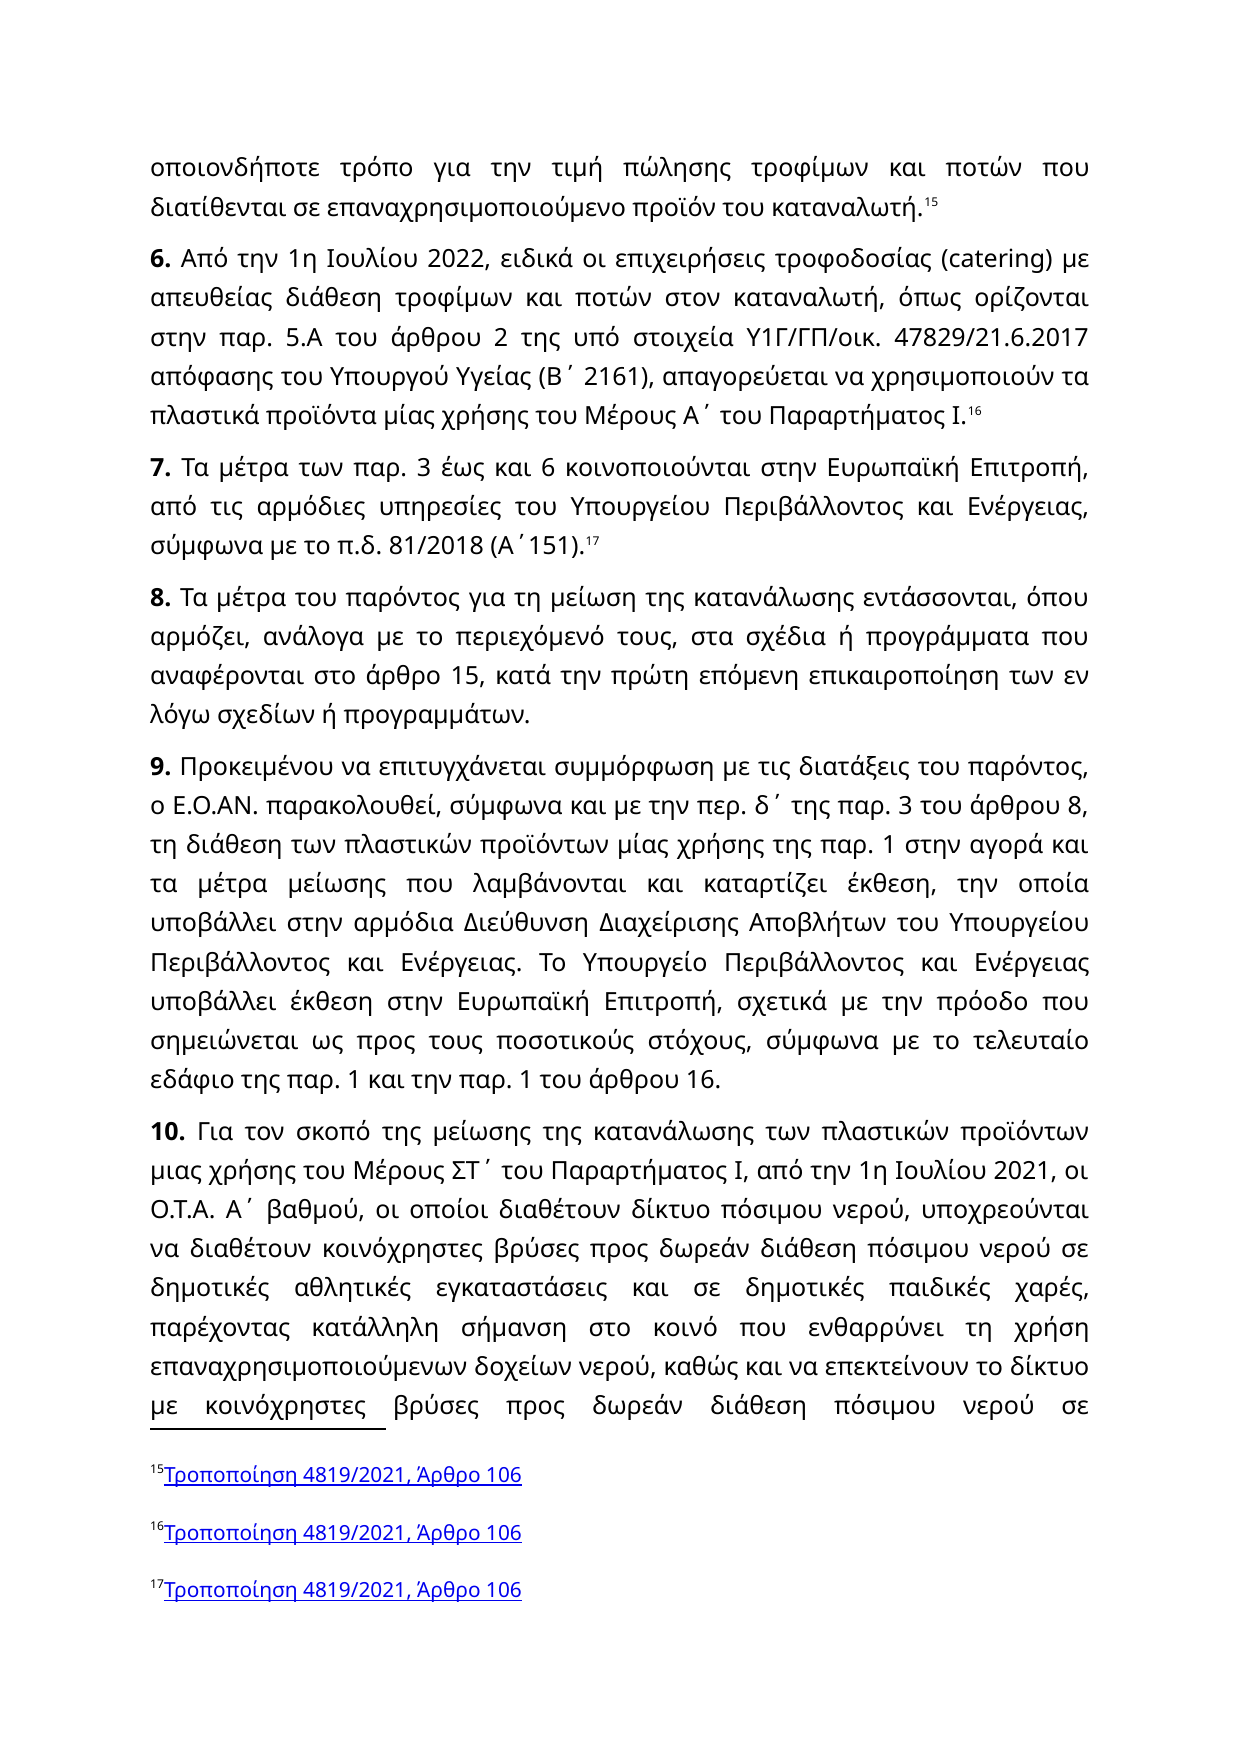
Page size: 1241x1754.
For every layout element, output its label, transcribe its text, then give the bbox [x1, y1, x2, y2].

text Τροποποίηση 4819/2021, Άρθρο 106 [150, 1576, 1090, 1604]
text 7. Τα μέτρα των παρ. 3 έως και 6 κοινοποιούνται στην Ευρωπαϊκή Επιτροπή, από τις αρμόδιες υπηρεσίες του Υπουργείου Περιβάλλοντος και Ενέργειας, σύμφωνα με το π.δ. 81/2018 (Α΄151). [150, 449, 1090, 562]
text 9. Προκειμένου να επιτυγχάνεται συμμόρφωση με τις διατάξεις του παρόντος, ο Ε.Ο.ΑΝ. παρακολουθεί, σύμφωνα και με την περ. δ΄ της παρ. 3 του άρθρου 8, τη διάθεση των πλαστικών προϊόντων μίας χρήσης της παρ. 1 στην αγορά και τα μέτρα μείωσης που λαμβάνονται και καταρτίζει έκθεση, την οποία υποβάλλει στην αρμόδια Διεύθυνση Διαχείρισης Αποβλήτων του Υπουργείου Περιβάλλοντος και Ενέργειας. Το Υπουργείο Περιβάλλοντος και Ενέργειας υποβάλλει έκθεση στην Ευρωπαϊκή Επιτροπή, σχετικά με την πρόοδο που σημειώνεται ως προς τους ποσοτικούς στόχους, σύμφωνα με το τελευταίο εδάφιο της παρ. 1 και την παρ. 1 του άρθρου 16. [150, 748, 1090, 1096]
text 10. Για τον σκοπό της μείωσης της κατανάλωσης των πλαστικών προϊόντων μιας χρήσης του Μέρους ΣΤ΄ του Παραρτήματος Ι, από την 1η Ιουλίου 2021, οι Ο.Τ.Α. Α΄ βαθμού, οι οποίοι διαθέτουν δίκτυο πόσιμου νερού, υποχρεούνται να διαθέτουν κοινόχρηστες βρύσες προς δωρεάν διάθεση πόσιμου νερού σε δημοτικές αθλητικές εγκαταστάσεις και σε δημοτικές παιδικές χαρές, παρέχοντας κατάλληλη σήμανση στο κοινό που ενθαρρύνει τη χρήση επαναχρησιμοποιούμενων δοχείων νερού, καθώς και να επεκτείνουν το δίκτυο με κοινόχρηστες βρύσες προς δωρεάν διάθεση πόσιμου νερού σε [150, 1113, 1090, 1422]
text 8. Τα μέτρα του παρόντος για τη μείωση της κατανάλωσης εντάσσονται, όπου αρμόζει, ανάλογα με το περιεχόμενό τους, στα σχέδια ή προγράμματα που αναφέρονται στο άρθρο 15, κατά την πρώτη επόμενη επικαιροποίηση των εν λόγω σχεδίων ή προγραμμάτων. [150, 579, 1090, 731]
text οποιονδήποτε τρόπο για την τιμή πώλησης τροφίμων και ποτών που διατίθενται σε επαναχρησιμοποιούμενο προϊόν του καταναλωτή. [150, 150, 1090, 223]
text Τροποποίηση 4819/2021, Άρθρο 106 [150, 1518, 1090, 1546]
text 6. Από την 1η Ιουλίου 2022, ειδικά οι επιχειρήσεις τροφοδοσίας (catering) με απευθείας διάθεση τροφίμων και ποτών στον καταναλωτή, όπως ορίζονται στην παρ. 5.Α του άρθρου 2 της υπό στοιχεία Υ1Γ/ΓΠ/οικ. 47829/21.6.2017 απόφασης του Υπουργού Υγείας (Β΄ 2161), απαγορεύεται να χρησιμοποιούν τα πλαστικά προϊόντα μίας χρήσης του Μέρους Α΄ του Παραρτήματος I. [150, 241, 1090, 432]
text Τροποποίηση 4819/2021, Άρθρο 106 [150, 1460, 1090, 1489]
